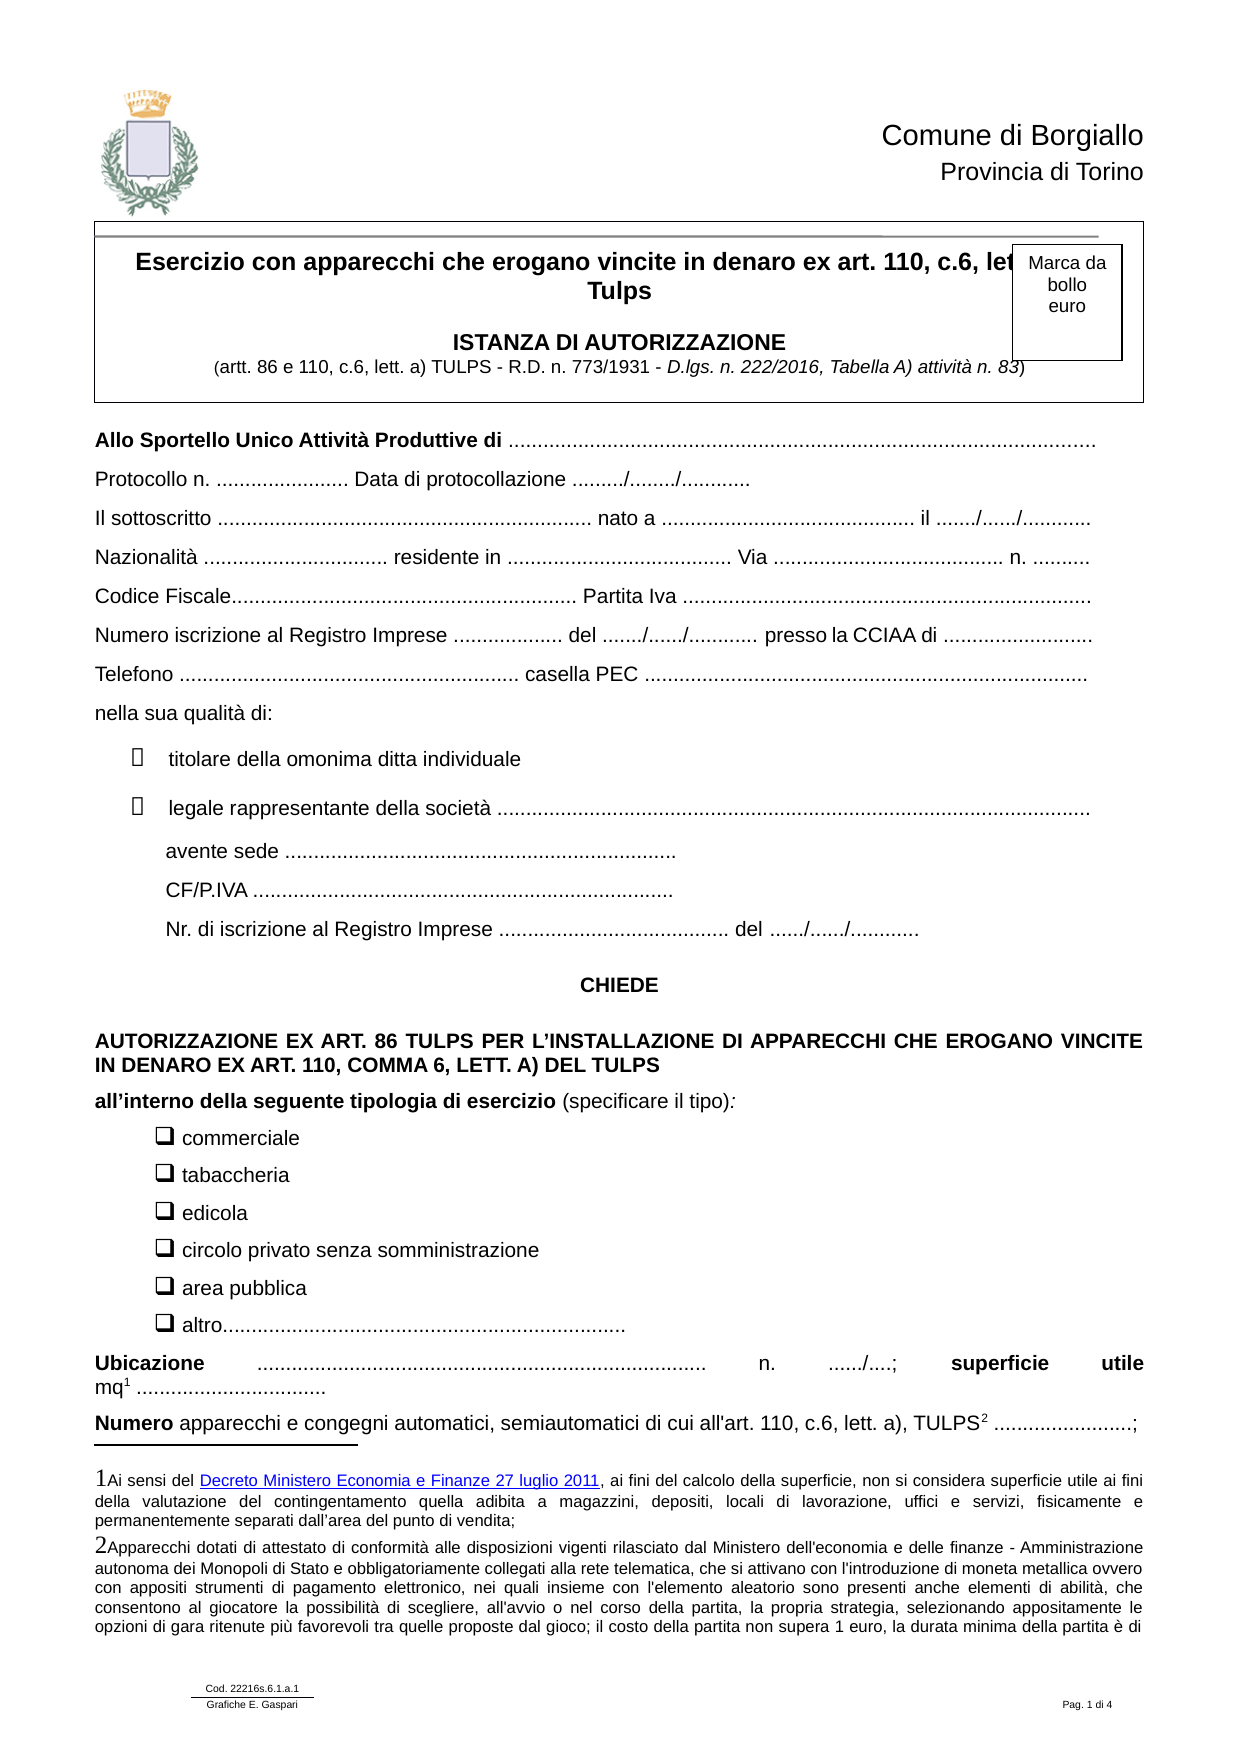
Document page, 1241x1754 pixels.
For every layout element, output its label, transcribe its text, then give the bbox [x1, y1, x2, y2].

text Comune di Borgiallo [200, 118, 1144, 152]
text  area pubblica [153, 1276, 1144, 1301]
table_header Esercizio con apparecchi che erogano vincite in denaro ex art. 110, c.6, lett. a) del Tulps ISTANZA DI AUTORIZZAZIONE (artt. 86 e 110, c.6, lett. a) TULPS - R.D. n. 773/1931 - D.lgs. n. 222/2016, Tabella A) attività n. 83) [95, 222, 1143, 402]
text Ai sensi del Decreto Ministero Economia e Finanze 27 luglio 2011, ai fini del calcolo della superficie, non si considera superficie utile ai fini della valutazione del contingentamento quella adibita a magazzini, depositi, locali di lavorazione, uffici e servizi, fisicamente e permanentemente separati dall’area del punto di vendita; [94, 1463, 1144, 1530]
text nella sua qualità di: [94, 700, 1144, 724]
text  commerciale [153, 1126, 1144, 1151]
text  circolo privato senza somministrazione [153, 1238, 1144, 1263]
text Nr. di iscrizione al Registro Imprese ........................................ del ....../....../............ [165, 917, 1144, 941]
text CF/P.IVA ......................................................................... [165, 878, 1144, 902]
text all’interno della seguente tipologia di esercizio (specificare il tipo): [94, 1089, 1144, 1113]
text CHIEDE [94, 973, 1144, 997]
text Ubicazione .............................................................................. n. ....../....; superficie utile mq ................................. [94, 1351, 1144, 1399]
text  titolare della omonima ditta individuale [130, 739, 1144, 773]
text Provincia di Torino [200, 157, 1144, 185]
text  legale rappresentante della società ....................................................................................................... [130, 789, 1144, 823]
text Il sottoscritto ................................................................. nato a ............................................ il ......./....../............ [94, 506, 1144, 530]
text Allo Sportello Unico Attività Produttive di [94, 428, 1144, 452]
text Numero iscrizione al Registro Imprese ................... del ......./....../............ presso la CCIAA di .......................... [94, 623, 1144, 647]
text Protocollo n. ....................... Data di protocollazione ........./......../............ [94, 467, 1144, 491]
text Apparecchi dotati di attestato di conformità alle disposizioni vigenti rilasciato dal Ministero dell'economia e delle finanze - Amministrazione autonoma dei Monopoli di Stato e obbligatoriamente collegati alla rete telematica, che si attivano con l'introduzione di moneta metallica ovvero con appositi strumenti di pagamento elettronico, nei quali insieme con l'elemento aleatorio sono presenti anche elementi di abilità, che consentono al giocatore la possibilità di scegliere, all'avvio o nel corso della partita, la propria strategia, selezionando appositamente le opzioni di gara ritenute più favorevoli tra quelle proposte dal gioco; il costo della partita non supera 1 euro, la durata minima della partita è di [94, 1530, 1144, 1636]
text  altro...................................................................... [153, 1313, 1144, 1338]
text  tabaccheria [153, 1163, 1144, 1188]
text Codice Fiscale............................................................ Partita Iva ....................................................................... [94, 584, 1144, 608]
text Nazionalità ................................ residente in ....................................... Via ........................................ n. .......... [94, 545, 1144, 569]
text Telefono ........................................................... casella PEC ............................................................................. [94, 661, 1144, 685]
text  edicola [153, 1201, 1144, 1226]
text avente sede .................................................................... [165, 839, 1144, 863]
picture [98, 87, 200, 219]
text Numero apparecchi e congegni automatici, semiautomatici di cui all'art. 110, c.6, lett. a), TULPS ........................; [94, 1411, 1144, 1435]
text AUTORIZZAZIONE EX ART. 86 TULPS PER L’INSTALLAZIONE DI APPARECCHI CHE EROGANO VINCITE IN DENARO EX ART. 110, COMMA 6, LETT. A) DEL TULPS [94, 1029, 1144, 1077]
